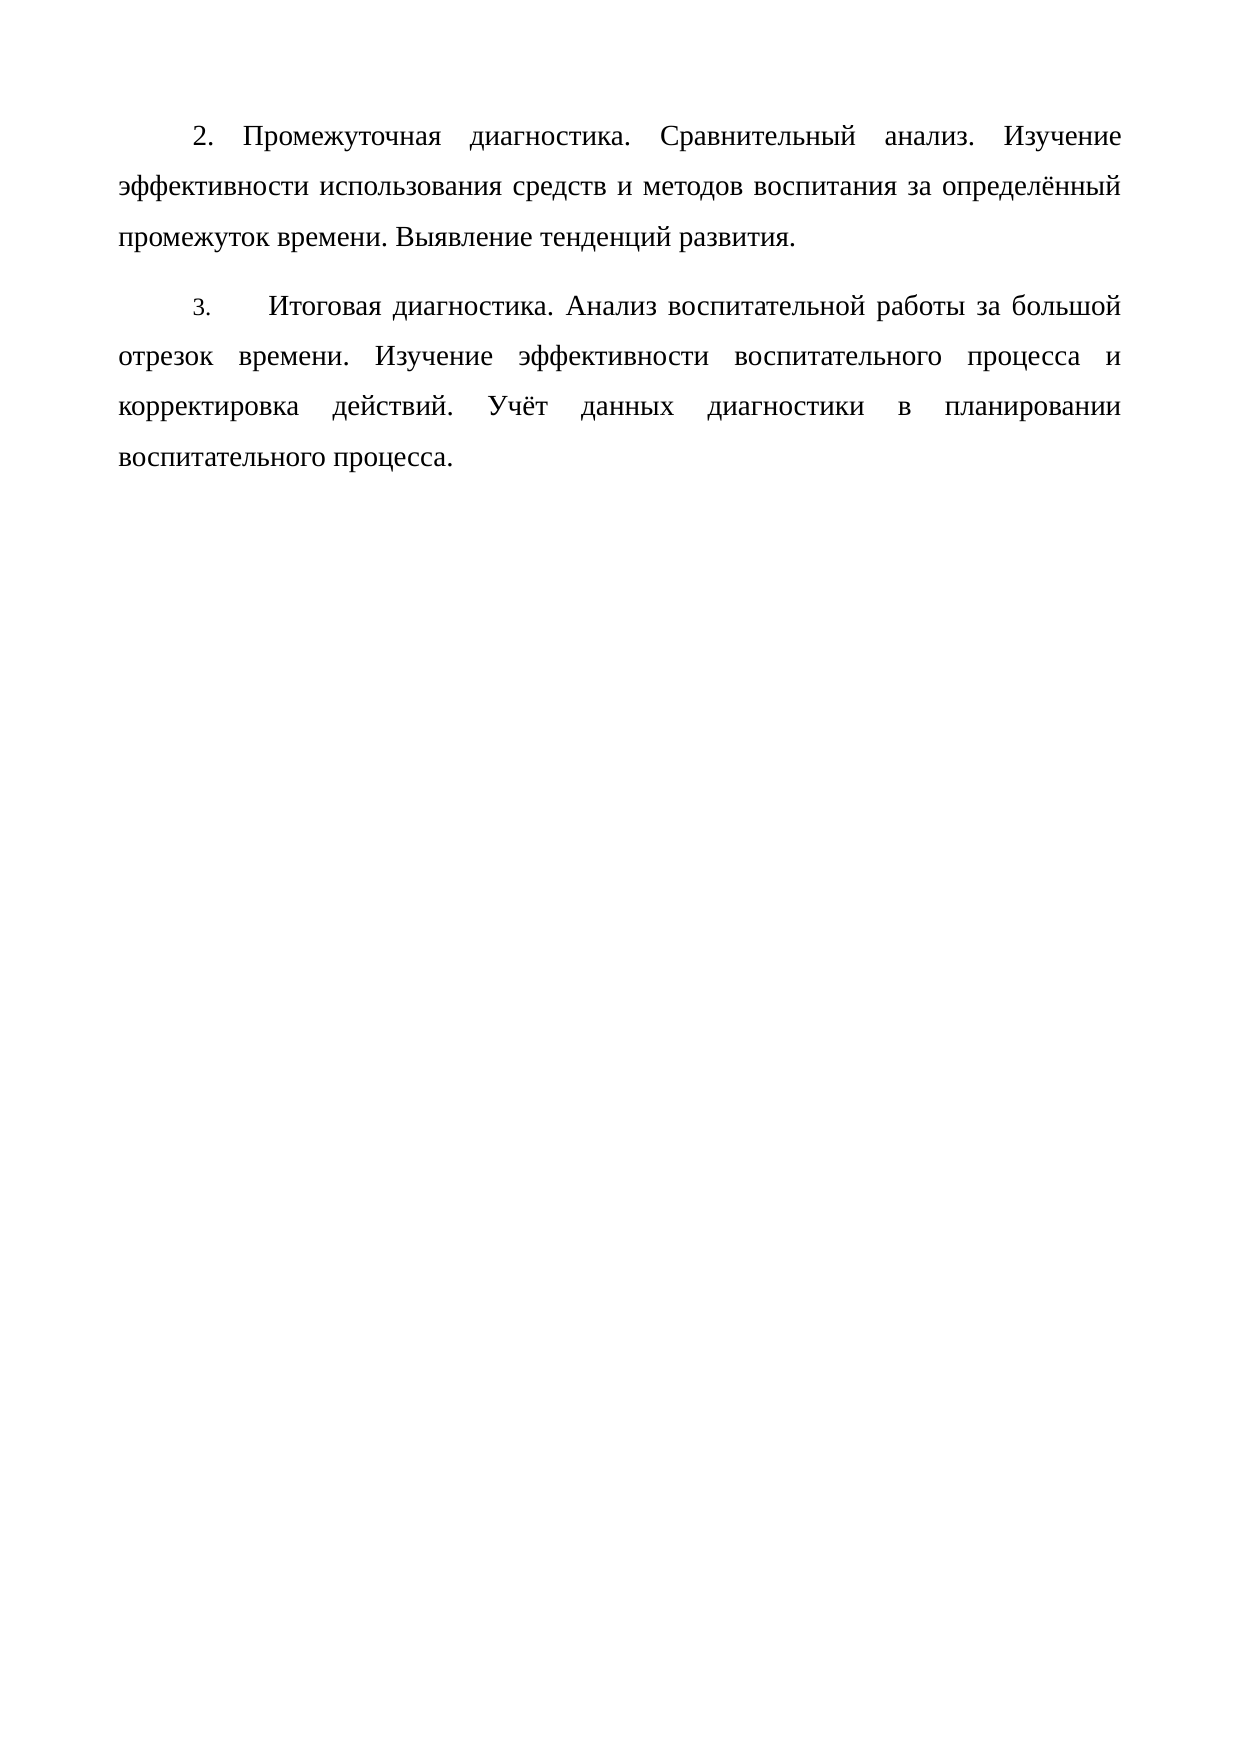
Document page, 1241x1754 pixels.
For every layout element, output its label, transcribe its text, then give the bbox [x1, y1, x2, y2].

list Итоговая диагностика. Анализ воспитательной работы за большой отрезок времени. Изучение эффективности воспитательного процесса и корректировка действий. Учёт данных диагностики в планировании воспитательного процесса. [118, 288, 1122, 472]
text 2. Промежуточная диагностика. Сравнительный анализ. Изучение эффективности использования средств и методов воспитания за определённый промежуток времени. Выявление тенденций развития. [118, 118, 1122, 252]
